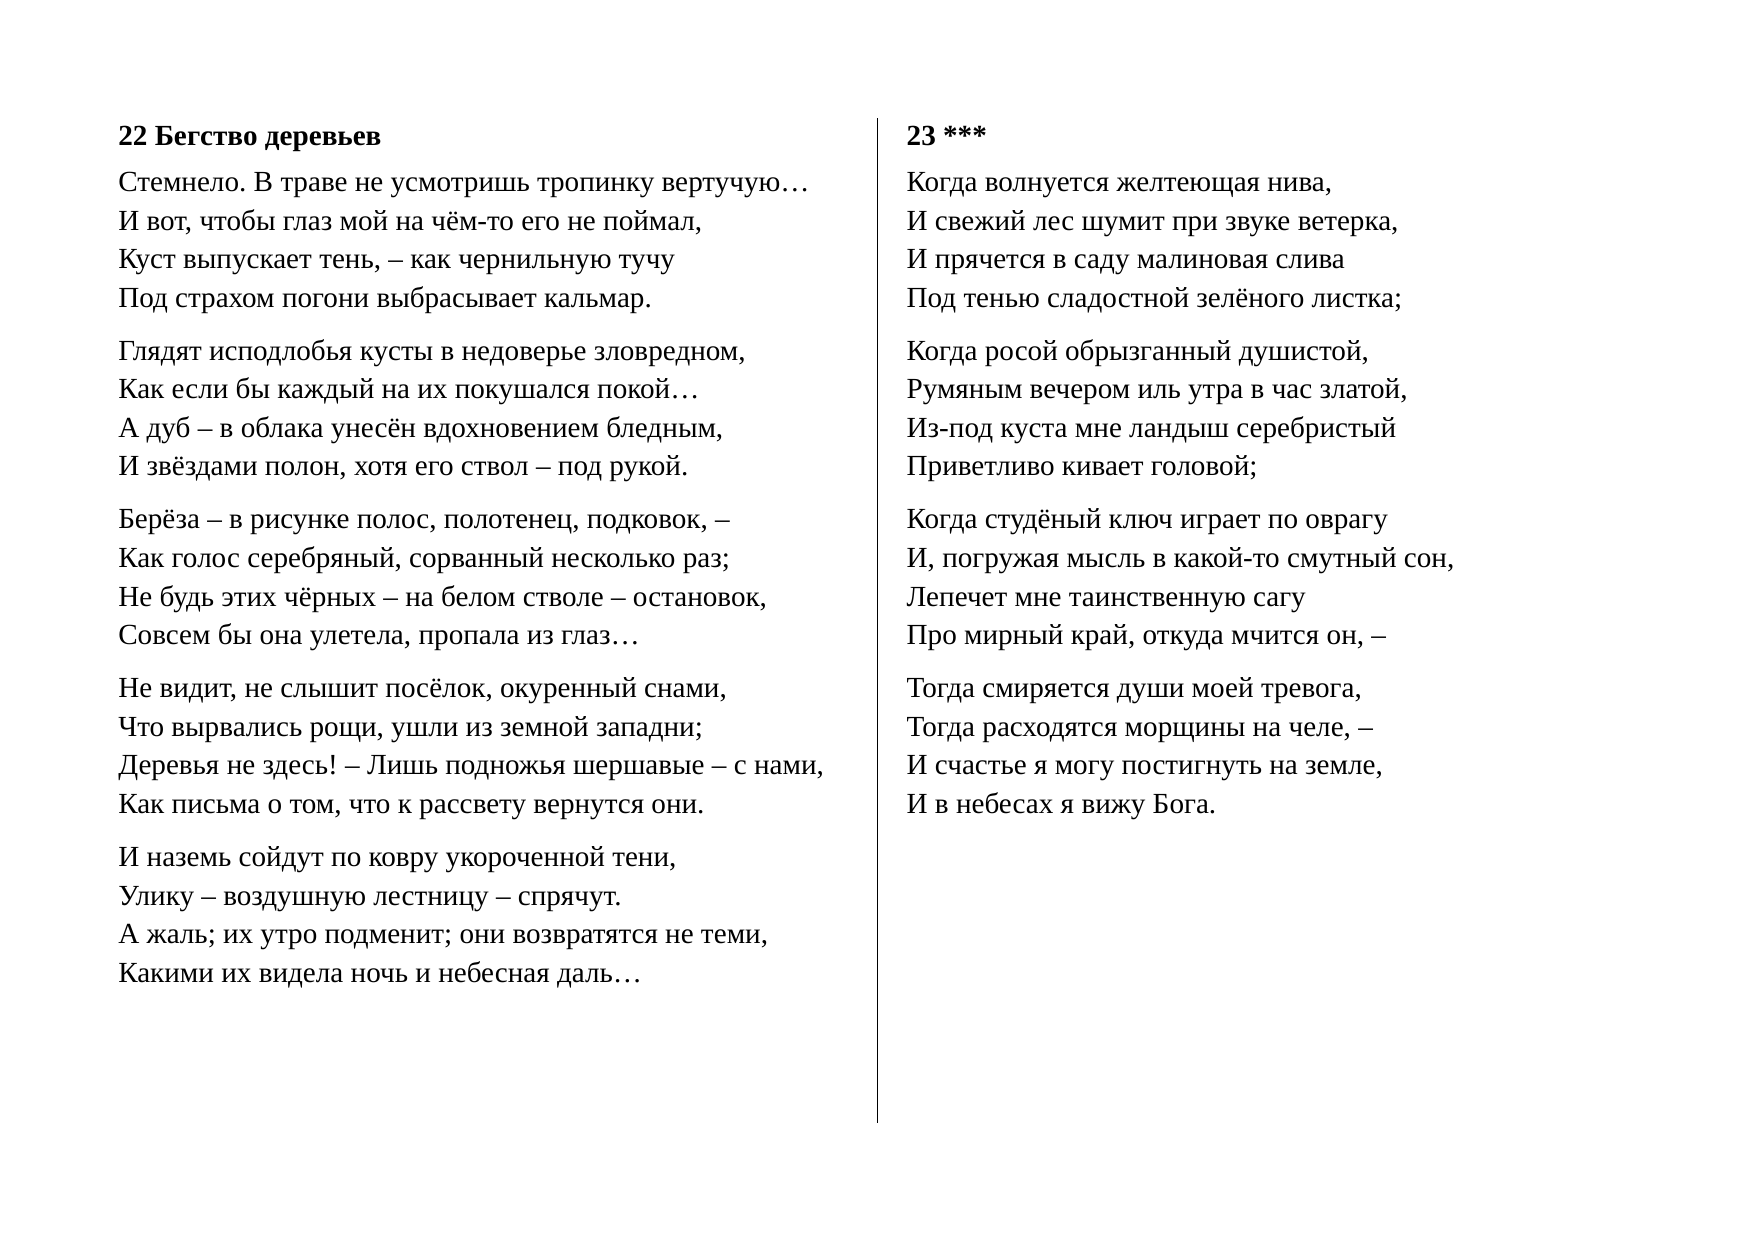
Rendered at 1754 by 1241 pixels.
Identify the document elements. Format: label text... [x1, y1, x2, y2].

text Тогда смиряется души моей тревога, Тогда расходятся морщины на челе, – И счастье я могу постигнуть на земле, И в небесах я вижу Бога. [906, 670, 1636, 819]
subtitle 22 Бегство деревьев [118, 118, 847, 152]
text Когда росой обрызганный душистой, Румяным вечером иль утра в час златой, Из-под куста мне ландыш серебристый Приветливо кивает головой; [906, 333, 1636, 482]
text Стемнело. В траве не усмотришь тропинку вертучую… И вот, чтобы глаз мой на чём-то его не поймал, Куст выпускает тень, – как чернильную тучу Под страхом погони выбрасывает кальмар. [118, 164, 847, 313]
text Глядят исподлобья кусты в недоверье зловредном, Как если бы каждый на их покушался покой… А дуб – в облака унесён вдохновением бледным, И звёздами полон, хотя его ствол – под рукой. [118, 333, 847, 482]
text Когда студёный ключ играет по оврагу И, погружая мысль в какой-то смутный сон, Лепечет мне таинственную сагу Про мирный край, откуда мчится он, – [906, 502, 1636, 651]
text И наземь сойдут по ковру укороченной тени, Улику – воздушную лестницу – спрячут. А жаль; их утро подменит; они возвратятся не теми, Какими их видела ночь и небесная даль… [118, 839, 847, 988]
text Когда волнуется желтеющая нива, И свежий лес шумит при звуке ветерка, И прячется в саду малиновая слива Под тенью сладостной зелёного листка; [906, 164, 1636, 313]
subtitle 23 *** [906, 118, 1636, 152]
text Берёза – в рисунке полос, полотенец, подковок, – Как голос серебряный, сорванный несколько раз; Не будь этих чёрных – на белом стволе – остановок, Совсем бы она улетела, пропала из глаз… [118, 502, 847, 651]
text Не видит, не слышит посёлок, окуренный снами, Что вырвались рощи, ушли из земной западни; Деревья не здесь! – Лишь подножья шершавые – с нами, Как письма о том, что к рассвету вернутся они. [118, 670, 847, 819]
